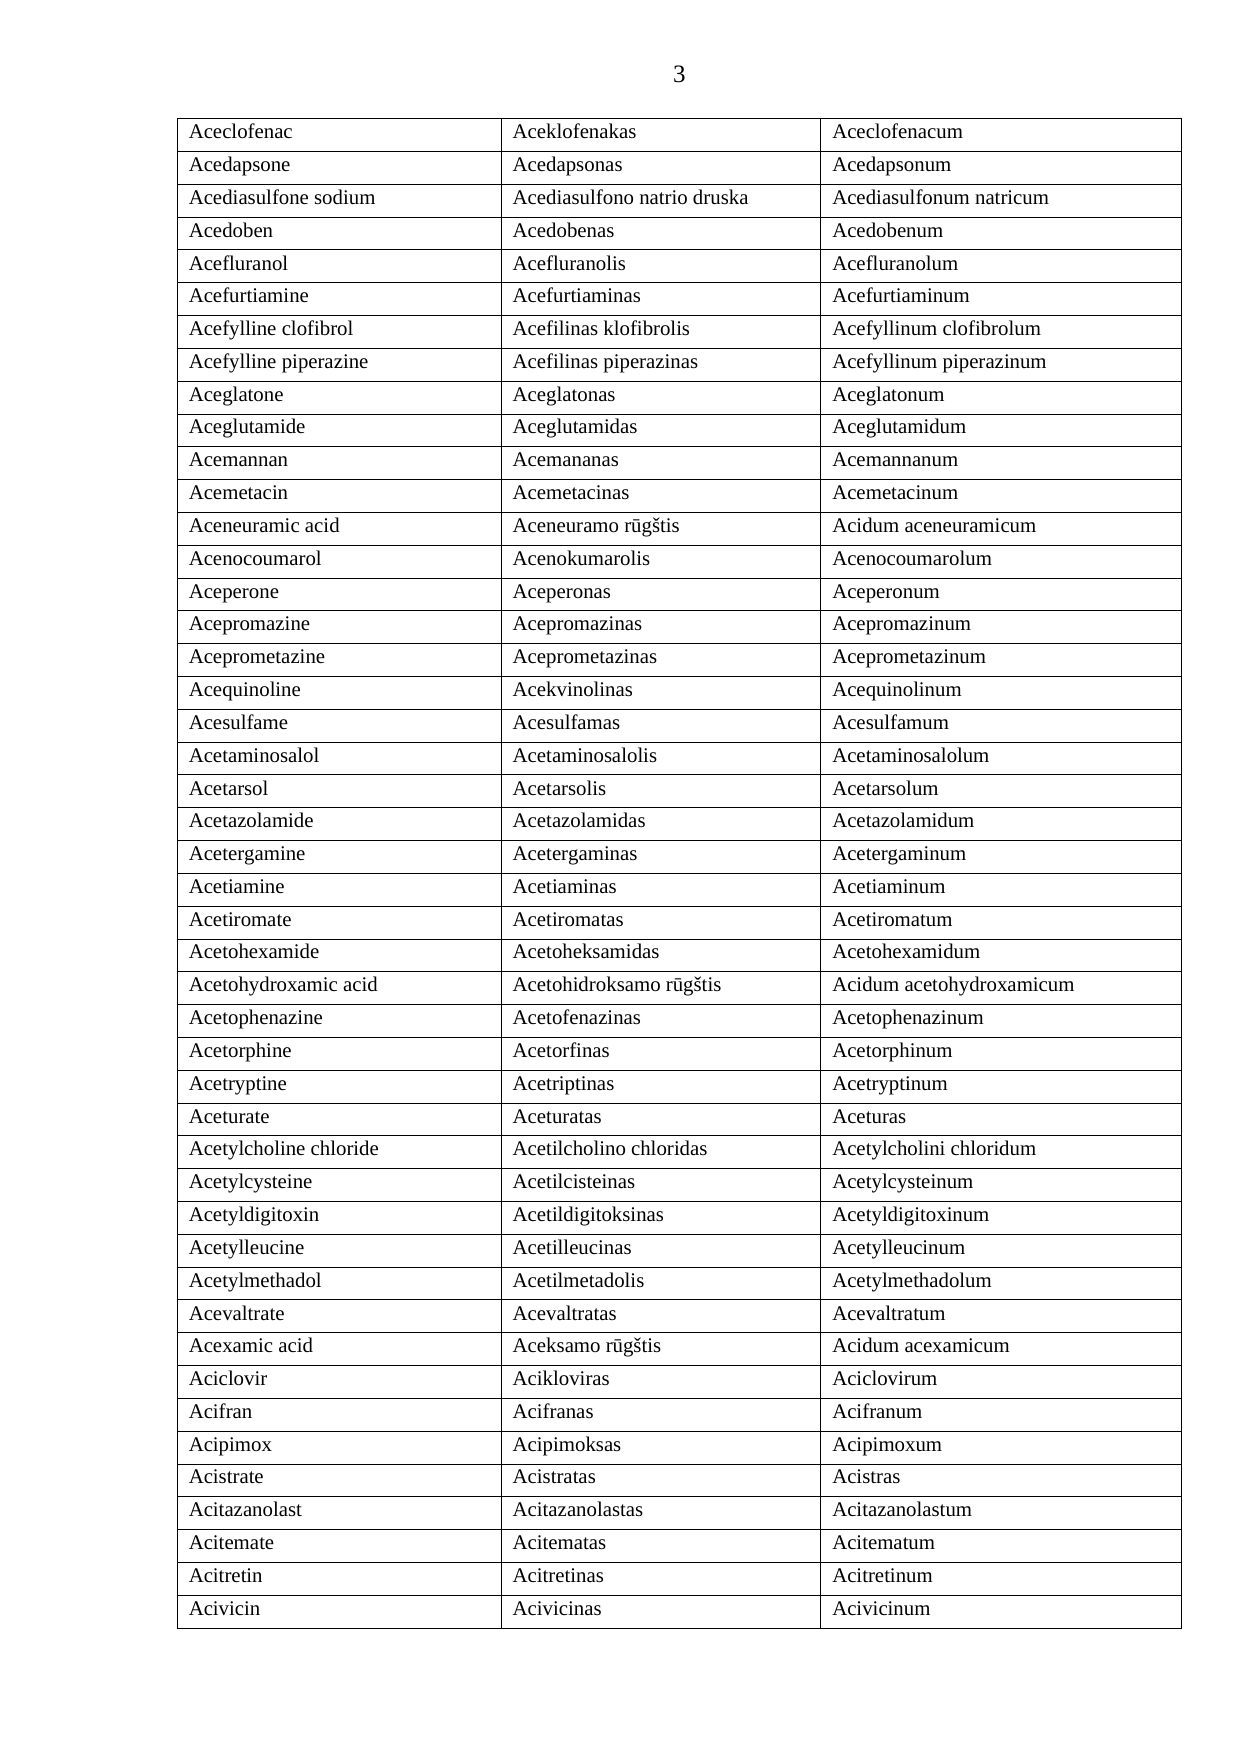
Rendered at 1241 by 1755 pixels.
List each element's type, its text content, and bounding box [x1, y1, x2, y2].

table_cell Acetylcysteine [178, 1169, 501, 1201]
table_cell Acenokumarolis [502, 546, 820, 577]
table_cell Acemannanum [821, 447, 1181, 479]
table_cell Aceksamo rūgštis [502, 1333, 820, 1365]
table_cell Acefylline clofibrol [178, 316, 501, 348]
table_cell Acipimoxum [821, 1432, 1181, 1463]
table_cell Acitretinas [502, 1563, 820, 1595]
table_cell Acediasulfonum natricum [821, 185, 1181, 217]
table_cell Acitazanolast [178, 1497, 501, 1529]
table_cell Acetiaminum [821, 874, 1181, 906]
table_cell Acefilinas klofibrolis [502, 316, 820, 348]
table_cell Acetohidroksamo rūgštis [502, 972, 820, 1004]
table_cell Aceclofenac [178, 119, 501, 151]
table_cell Acepromazinas [502, 611, 820, 643]
table_cell Aceklofenakas [502, 119, 820, 151]
table_cell Acifranas [502, 1399, 820, 1431]
table_cell Acefluranolis [502, 250, 820, 282]
table_cell Acedapsonas [502, 152, 820, 184]
table_cell Acetilmetadolis [502, 1268, 820, 1299]
table_cell Acetylmethadol [178, 1268, 501, 1299]
table_cell Acidum acetohydroxamicum [821, 972, 1181, 1004]
table_cell Acetylcholini chloridum [821, 1136, 1181, 1168]
table_cell Acetarsolum [821, 775, 1181, 807]
table_cell Acetryptinum [821, 1071, 1181, 1102]
table_cell Acemetacinum [821, 480, 1181, 512]
table_cell Acifranum [821, 1399, 1181, 1431]
table_cell Aceprometazinum [821, 644, 1181, 676]
table_cell Aceturas [821, 1104, 1181, 1135]
table_cell Acetophenazine [178, 1005, 501, 1037]
table_cell Acetazolamidas [502, 808, 820, 840]
table_cell Acevaltratas [502, 1300, 820, 1332]
table_cell Acivicinas [502, 1596, 820, 1627]
table_cell Aceturate [178, 1104, 501, 1135]
table_cell Aceglutamidum [821, 415, 1181, 446]
table_cell Aceturatas [502, 1104, 820, 1135]
table_cell Acediasulfone sodium [178, 185, 501, 217]
table_cell Acetohexamide [178, 940, 501, 971]
table_cell Aceglutamide [178, 415, 501, 446]
table_cell Acikloviras [502, 1366, 820, 1398]
table_cell Aceperonum [821, 579, 1181, 610]
table_cell Acivicinum [821, 1596, 1181, 1627]
table_cell Acetergamine [178, 841, 501, 873]
table_cell Acenocoumarolum [821, 546, 1181, 577]
table_cell Acedoben [178, 218, 501, 249]
table_cell Aceneuramo rūgštis [502, 513, 820, 545]
table_cell Acetiromatas [502, 907, 820, 938]
table_cell Acetazolamidum [821, 808, 1181, 840]
table_cell Aceprometazine [178, 644, 501, 676]
table_cell Acetaminosalolum [821, 743, 1181, 774]
table_cell Acefluranol [178, 250, 501, 282]
table_cell Acefluranolum [821, 250, 1181, 282]
table_cell Acedapsonum [821, 152, 1181, 184]
table_cell Acetriptinas [502, 1071, 820, 1102]
table_cell Acetergaminas [502, 841, 820, 873]
table_cell Acetildigitoksinas [502, 1202, 820, 1234]
table_cell Acetiromate [178, 907, 501, 938]
table_cell Acenocoumarol [178, 546, 501, 577]
table_cell Acesulfamum [821, 710, 1181, 742]
table_cell Acetylcysteinum [821, 1169, 1181, 1201]
table_cell Acetorfinas [502, 1038, 820, 1070]
table_cell Acetiromatum [821, 907, 1181, 938]
table_cell Acetilcholino chloridas [502, 1136, 820, 1168]
table_cell Acetohexamidum [821, 940, 1181, 971]
table_cell Acetylleucinum [821, 1235, 1181, 1267]
table_cell Aceperonas [502, 579, 820, 610]
table_cell Acemananas [502, 447, 820, 479]
table_cell Acetarsol [178, 775, 501, 807]
table_cell Acetophenazinum [821, 1005, 1181, 1037]
table_cell Aceperone [178, 579, 501, 610]
table_cell Acevaltratum [821, 1300, 1181, 1332]
table_cell Acetilcisteinas [502, 1169, 820, 1201]
table_cell Acistras [821, 1465, 1181, 1496]
table_cell Acedobenum [821, 218, 1181, 249]
table_cell Acediasulfono natrio druska [502, 185, 820, 217]
table_cell Acetofenazinas [502, 1005, 820, 1037]
table_cell Aceglatonum [821, 382, 1181, 413]
table_cell Aceclofenacum [821, 119, 1181, 151]
table_cell Acistrate [178, 1465, 501, 1496]
table_cell Acedobenas [502, 218, 820, 249]
table_cell Acetylleucine [178, 1235, 501, 1267]
table_cell Acemannan [178, 447, 501, 479]
table_cell Acepromazinum [821, 611, 1181, 643]
table_cell Aciclovirum [821, 1366, 1181, 1398]
table_cell Acetylmethadolum [821, 1268, 1181, 1299]
table_cell Acefurtiaminum [821, 283, 1181, 315]
table_cell Acidum aceneuramicum [821, 513, 1181, 545]
table_cell Acetohydroxamic acid [178, 972, 501, 1004]
table_cell Acetorphine [178, 1038, 501, 1070]
table_cell Aciclovir [178, 1366, 501, 1398]
table_cell Acetryptine [178, 1071, 501, 1102]
table_cell Acetyldigitoxin [178, 1202, 501, 1234]
table_cell Acefurtiamine [178, 283, 501, 315]
table_cell Acitazanolastum [821, 1497, 1181, 1529]
table_cell Aceprometazinas [502, 644, 820, 676]
table_cell Acefilinas piperazinas [502, 349, 820, 381]
table_cell Acitretinum [821, 1563, 1181, 1595]
table_cell Acitazanolastas [502, 1497, 820, 1529]
table_cell Acivicin [178, 1596, 501, 1627]
table_cell Acefylline piperazine [178, 349, 501, 381]
table_cell Acefyllinum clofibrolum [821, 316, 1181, 348]
table_cell Acetarsolis [502, 775, 820, 807]
table_cell Acistratas [502, 1465, 820, 1496]
table_cell Acepromazine [178, 611, 501, 643]
table_cell Acesulfame [178, 710, 501, 742]
table_cell Acetorphinum [821, 1038, 1181, 1070]
table_cell Acetoheksamidas [502, 940, 820, 971]
table_cell Acetaminosalol [178, 743, 501, 774]
table_cell Acipimox [178, 1432, 501, 1463]
table_cell Acexamic acid [178, 1333, 501, 1365]
table_cell Acitemate [178, 1530, 501, 1562]
table_cell Acetergaminum [821, 841, 1181, 873]
table_cell Acetiamine [178, 874, 501, 906]
table_cell Acitematas [502, 1530, 820, 1562]
table_cell Acitematum [821, 1530, 1181, 1562]
table_cell Acevaltrate [178, 1300, 501, 1332]
table_cell Acetyldigitoxinum [821, 1202, 1181, 1234]
table_cell Acequinoline [178, 677, 501, 709]
table_cell Acipimoksas [502, 1432, 820, 1463]
table_cell Acekvinolinas [502, 677, 820, 709]
table_cell Aceglutamidas [502, 415, 820, 446]
table_cell Acemetacin [178, 480, 501, 512]
table_cell Acetylcholine chloride [178, 1136, 501, 1168]
table_cell Acidum acexamicum [821, 1333, 1181, 1365]
table_cell Acetazolamide [178, 808, 501, 840]
table_cell Acetiaminas [502, 874, 820, 906]
table_cell Acefurtiaminas [502, 283, 820, 315]
table_cell Acedapsone [178, 152, 501, 184]
table_cell Acequinolinum [821, 677, 1181, 709]
table_cell Aceglatone [178, 382, 501, 413]
table_cell Acitretin [178, 1563, 501, 1595]
table_cell Acemetacinas [502, 480, 820, 512]
table_cell Aceneuramic acid [178, 513, 501, 545]
table_cell Acifran [178, 1399, 501, 1431]
table_cell Aceglatonas [502, 382, 820, 413]
table_cell Acefyllinum piperazinum [821, 349, 1181, 381]
table_cell Acetilleucinas [502, 1235, 820, 1267]
table_cell Acetaminosalolis [502, 743, 820, 774]
table_cell Acesulfamas [502, 710, 820, 742]
